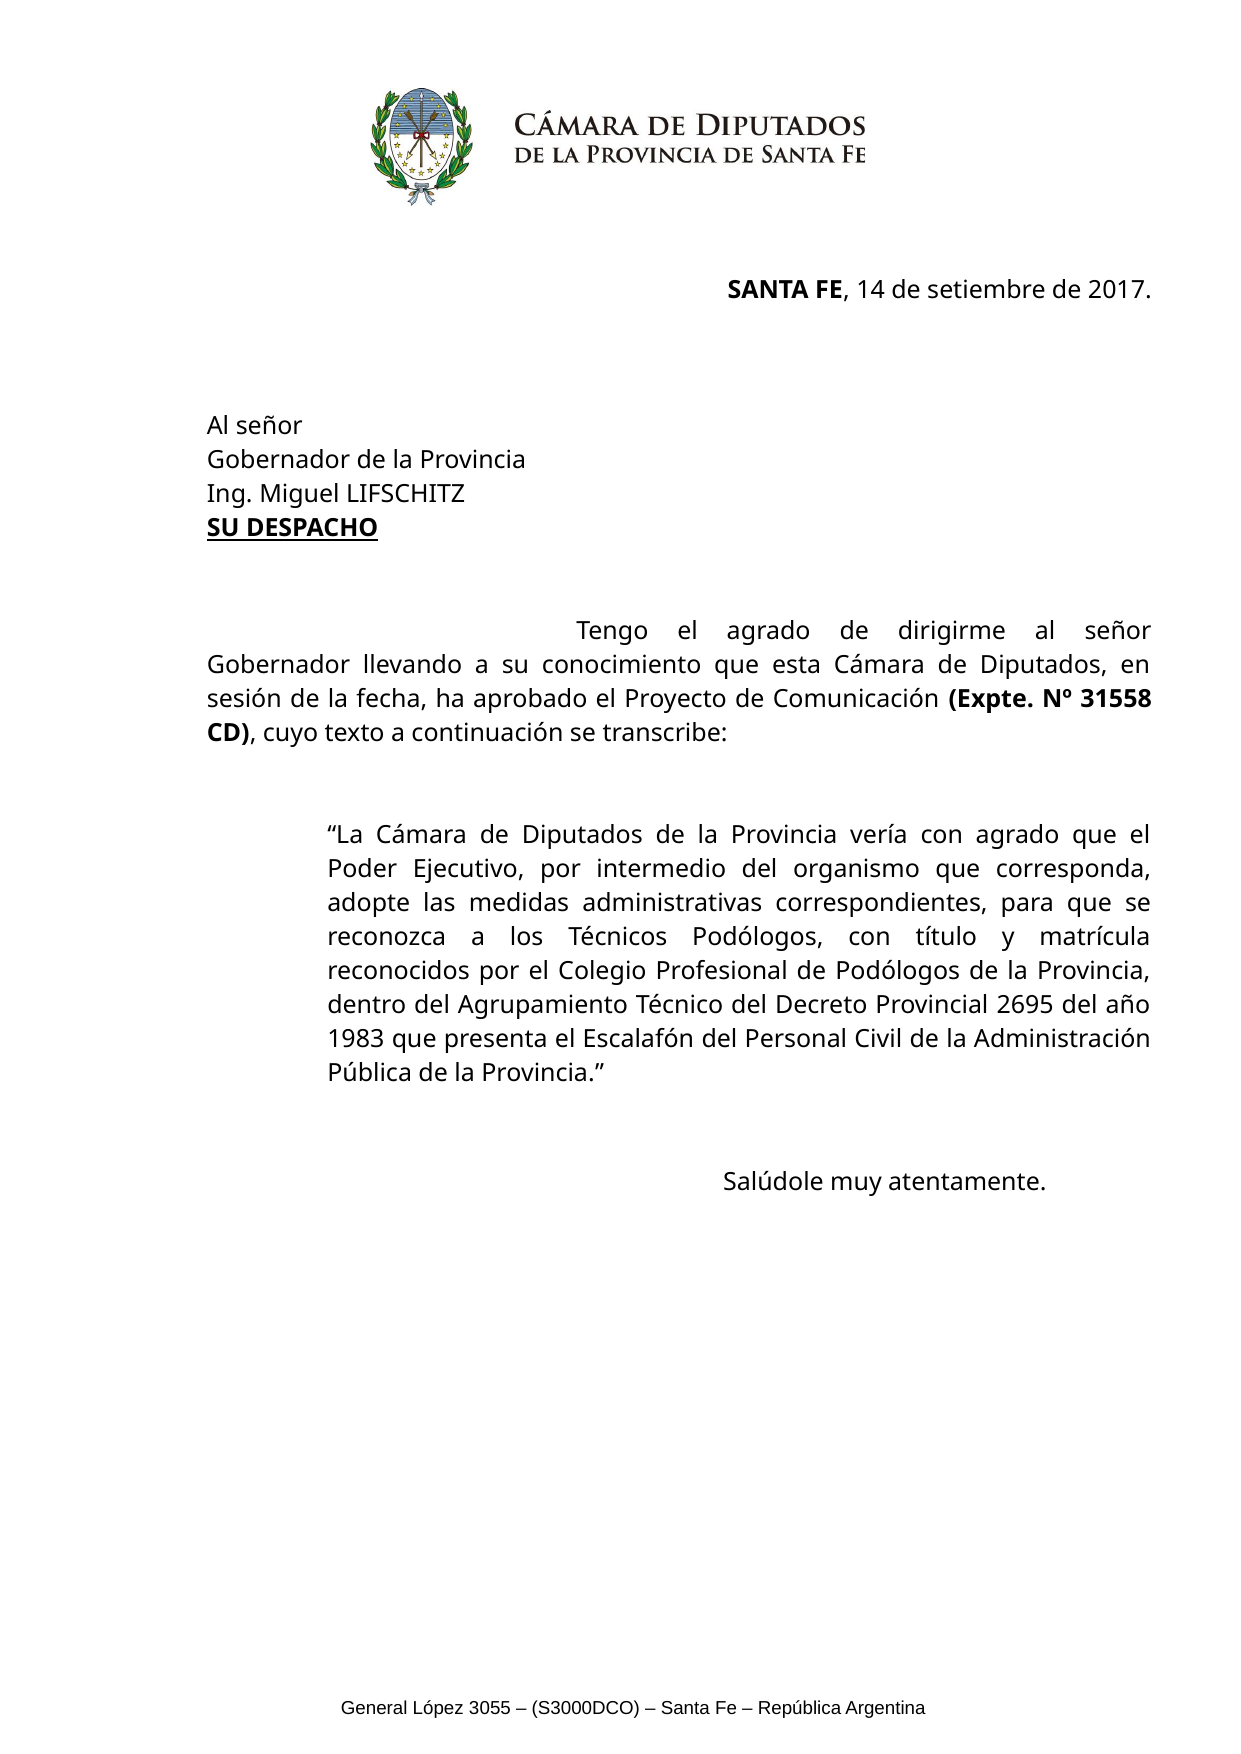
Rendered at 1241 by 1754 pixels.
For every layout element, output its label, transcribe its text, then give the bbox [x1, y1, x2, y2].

text Tengo el agrado de dirigirme al señor Gobernador llevando a su conocimiento que esta Cámara de Diputados, en sesión de la fecha, ha aprobado el Proyecto de Comunicación (Expte. Nº 31558 CD), cuyo texto a continuación se transcribe: [207, 612, 1152, 748]
text Al señor [207, 408, 1152, 442]
text SU DESPACHO [207, 510, 1152, 544]
text SANTA FE, 14 de setiembre de 2017. [207, 272, 1152, 306]
text Ing. Miguel LIFSCHITZ [207, 476, 1152, 510]
text Salúdole muy atentamente. [649, 1163, 1152, 1197]
picture [370, 88, 866, 210]
text Gobernador de la Provincia [207, 442, 1152, 476]
text “La Cámara de Diputados de la Provincia vería con agrado que el Poder Ejecutivo, por intermedio del organismo que corresponda, adopte las medidas administrativas correspondientes, para que se reconozca a los Técnicos Podólogos, con título y matrícula reconocidos por el Colegio Profesional de Podólogos de la Provincia, dentro del Agrupamiento Técnico del Decreto Provincial 2695 del año 1983 que presenta el Escalafón del Personal Civil de la Administración Pública de la Provincia.” [327, 817, 1152, 1089]
